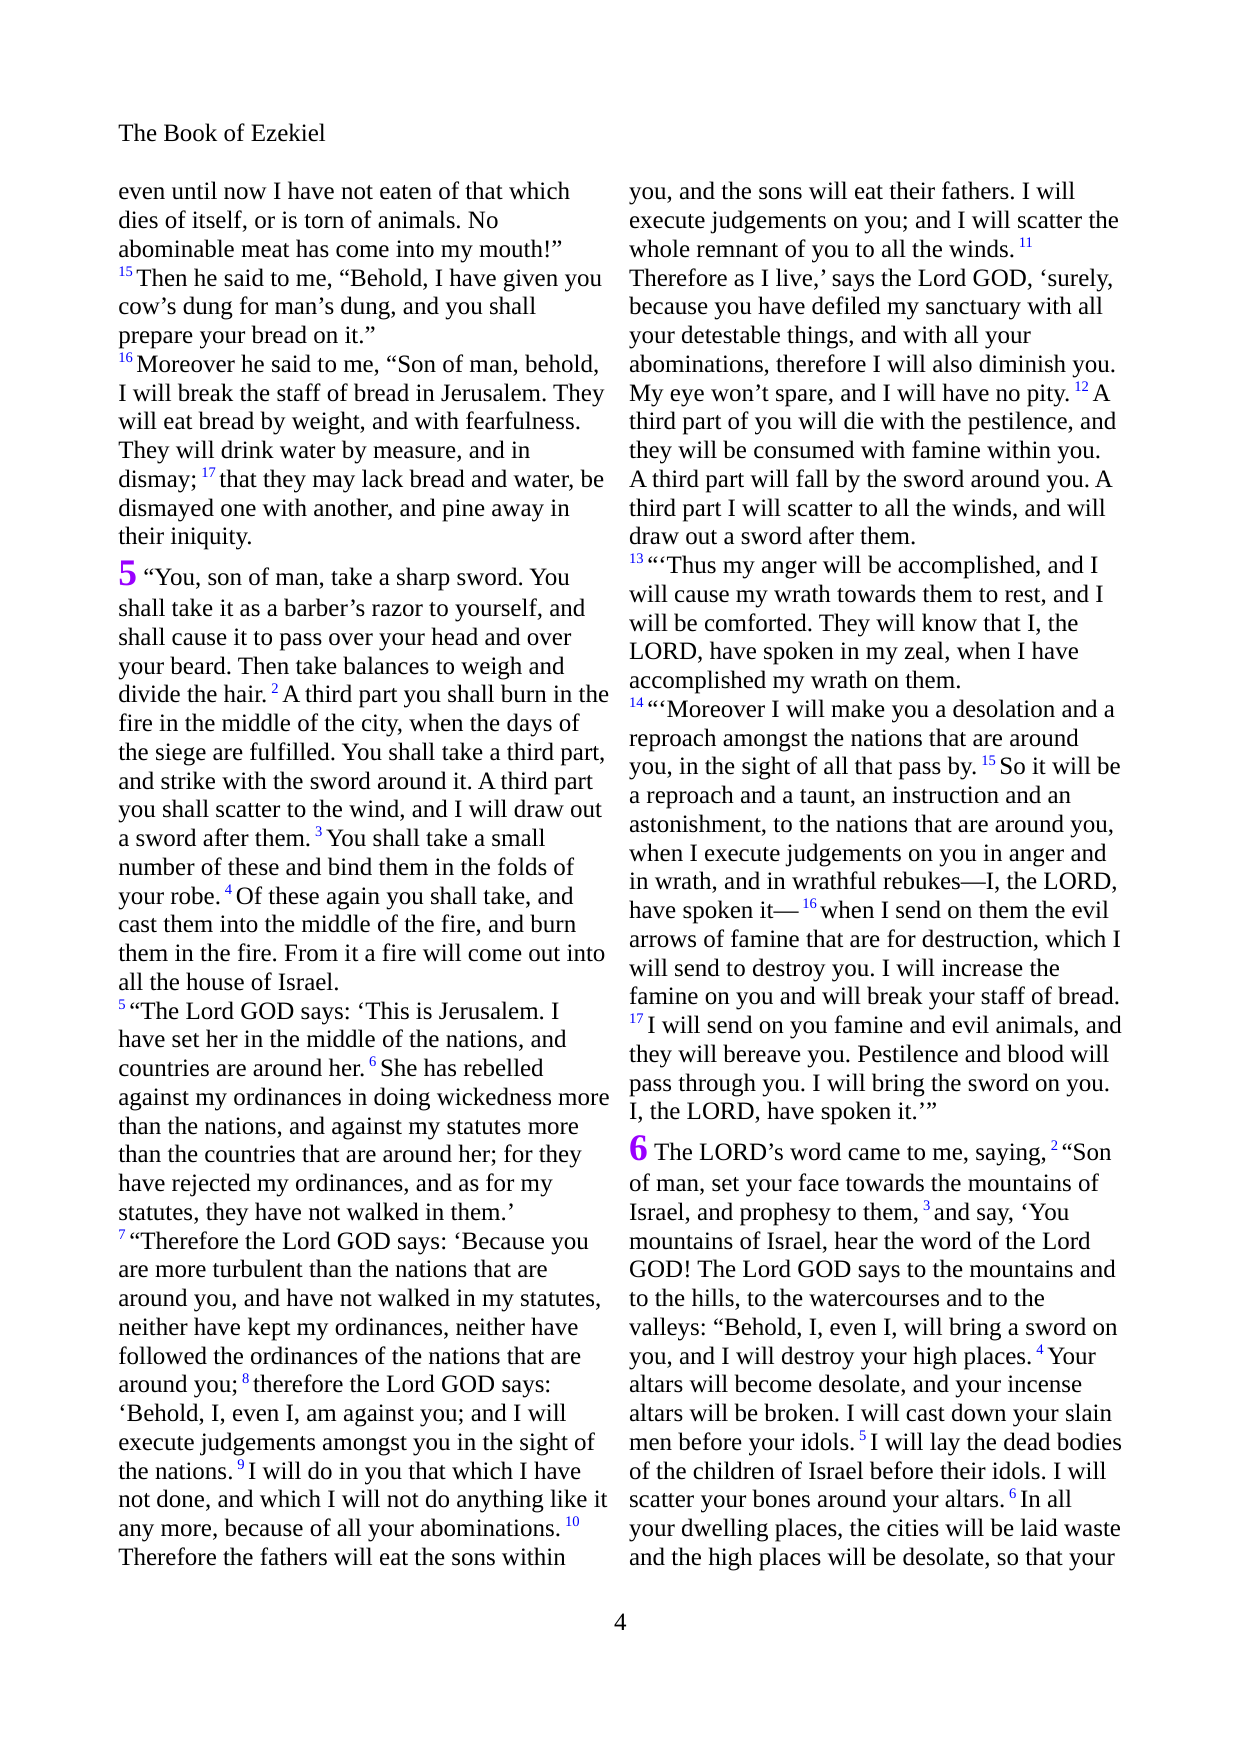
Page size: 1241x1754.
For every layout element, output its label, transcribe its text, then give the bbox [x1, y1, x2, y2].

text even until now I have not eaten of that which dies of itself, or is torn of animals. No abominable meat has come into my mouth!” [118, 176, 611, 263]
text 5 “The Lord GOD says: ‘This is Jerusalem. I have set her in the middle of the nations, and countries are around her. 6 She has rebelled against my ordinances in doing wickedness more than the nations, and against my statutes more than the countries that are around her; for they have rejected my ordinances, and as for my statutes, they have not walked in them.’ [118, 996, 611, 1226]
text 14 “‘Moreover I will make you a desolation and a reproach amongst the nations that are around you, in the sight of all that pass by. 15 So it will be a reproach and a taunt, an instruction and an astonishment, to the nations that are around you, when I execute judgements on you in anger and in wrath, and in wrathful rebukes—I, the LORD, have spoken it— 16 when I send on them the evil arrows of famine that are for destruction, which I will send to destroy you. I will increase the famine on you and will break your staff of bread. 17 I will send on you famine and evil animals, and they will bereave you. Pestilence and blood will pass through you. I will bring the sword on you. I, the LORD, have spoken it.’” [629, 694, 1122, 1125]
text 7 “Therefore the Lord GOD says: ‘Because you are more turbulent than the nations that are around you, and have not walked in my statutes, neither have kept my ordinances, neither have followed the ordinances of the nations that are around you; 8 therefore the Lord GOD says: ‘Behold, I, even I, am against you; and I will execute judgements amongst you in the sight of the nations. 9 I will do in you that which I have not done, and which I will not do anything like it any more, because of all your abominations. 10 Therefore the fathers will eat the sons within [118, 1226, 611, 1571]
text 15 Then he said to me, “Behold, I have given you cow’s dung for man’s dung, and you shall prepare your bread on it.” [118, 263, 611, 349]
text 13 “‘Thus my anger will be accomplished, and I will cause my wrath towards them to rest, and I will be comforted. They will know that I, the LORD, have spoken in my zeal, when I have accomplished my wrath on them. [629, 550, 1122, 694]
text 6 The LORD’s word came to me, saying, 2 “Son of man, set your face towards the mountains of Israel, and prophesy to them, 3 and say, ‘You mountains of Israel, hear the word of the Lord GOD! The Lord GOD says to the mountains and to the hills, to the watercourses and to the valleys: “Behold, I, even I, will bring a sword on you, and I will destroy your high places. 4 Your altars will become desolate, and your incense altars will be broken. I will cast down your slain men before your idols. 5 I will lay the dead bodies of the children of Israel before their idols. I will scatter your bones around your altars. 6 In all your dwelling places, the cities will be laid waste and the high places will be desolate, so that your [629, 1125, 1122, 1571]
text 5 “You, son of man, take a sharp sword. You shall take it as a barber’s razor to yourself, and shall cause it to pass over your head and over your beard. Then take balances to weigh and divide the hair. 2 A third part you shall burn in the fire in the middle of the city, when the days of the siege are fulfilled. You shall take a third part, and strike with the sword around it. A third part you shall scatter to the wind, and I will draw out a sword after them. 3 You shall take a small number of these and bind them in the folds of your robe. 4 Of these again you shall take, and cast them into the middle of the fire, and burn them in the fire. From it a fire will come out into all the house of Israel. [118, 550, 611, 996]
text you, and the sons will eat their fathers. I will execute judgements on you; and I will scatter the whole remnant of you to all the winds. 11 Therefore as I live,’ says the Lord GOD, ‘surely, because you have defiled my sanctuary with all your detestable things, and with all your abominations, therefore I will also diminish you. My eye won’t spare, and I will have no pity. 12 A third part of you will die with the pestilence, and they will be consumed with famine within you. A third part will fall by the sword around you. A third part I will scatter to all the winds, and will draw out a sword after them. [629, 176, 1122, 550]
text 16 Moreover he said to me, “Son of man, behold, I will break the staff of bread in Jerusalem. They will eat bread by weight, and with fearfulness. They will drink water by measure, and in dismay; 17 that they may lack bread and water, be dismayed one with another, and pine away in their iniquity. [118, 349, 611, 550]
